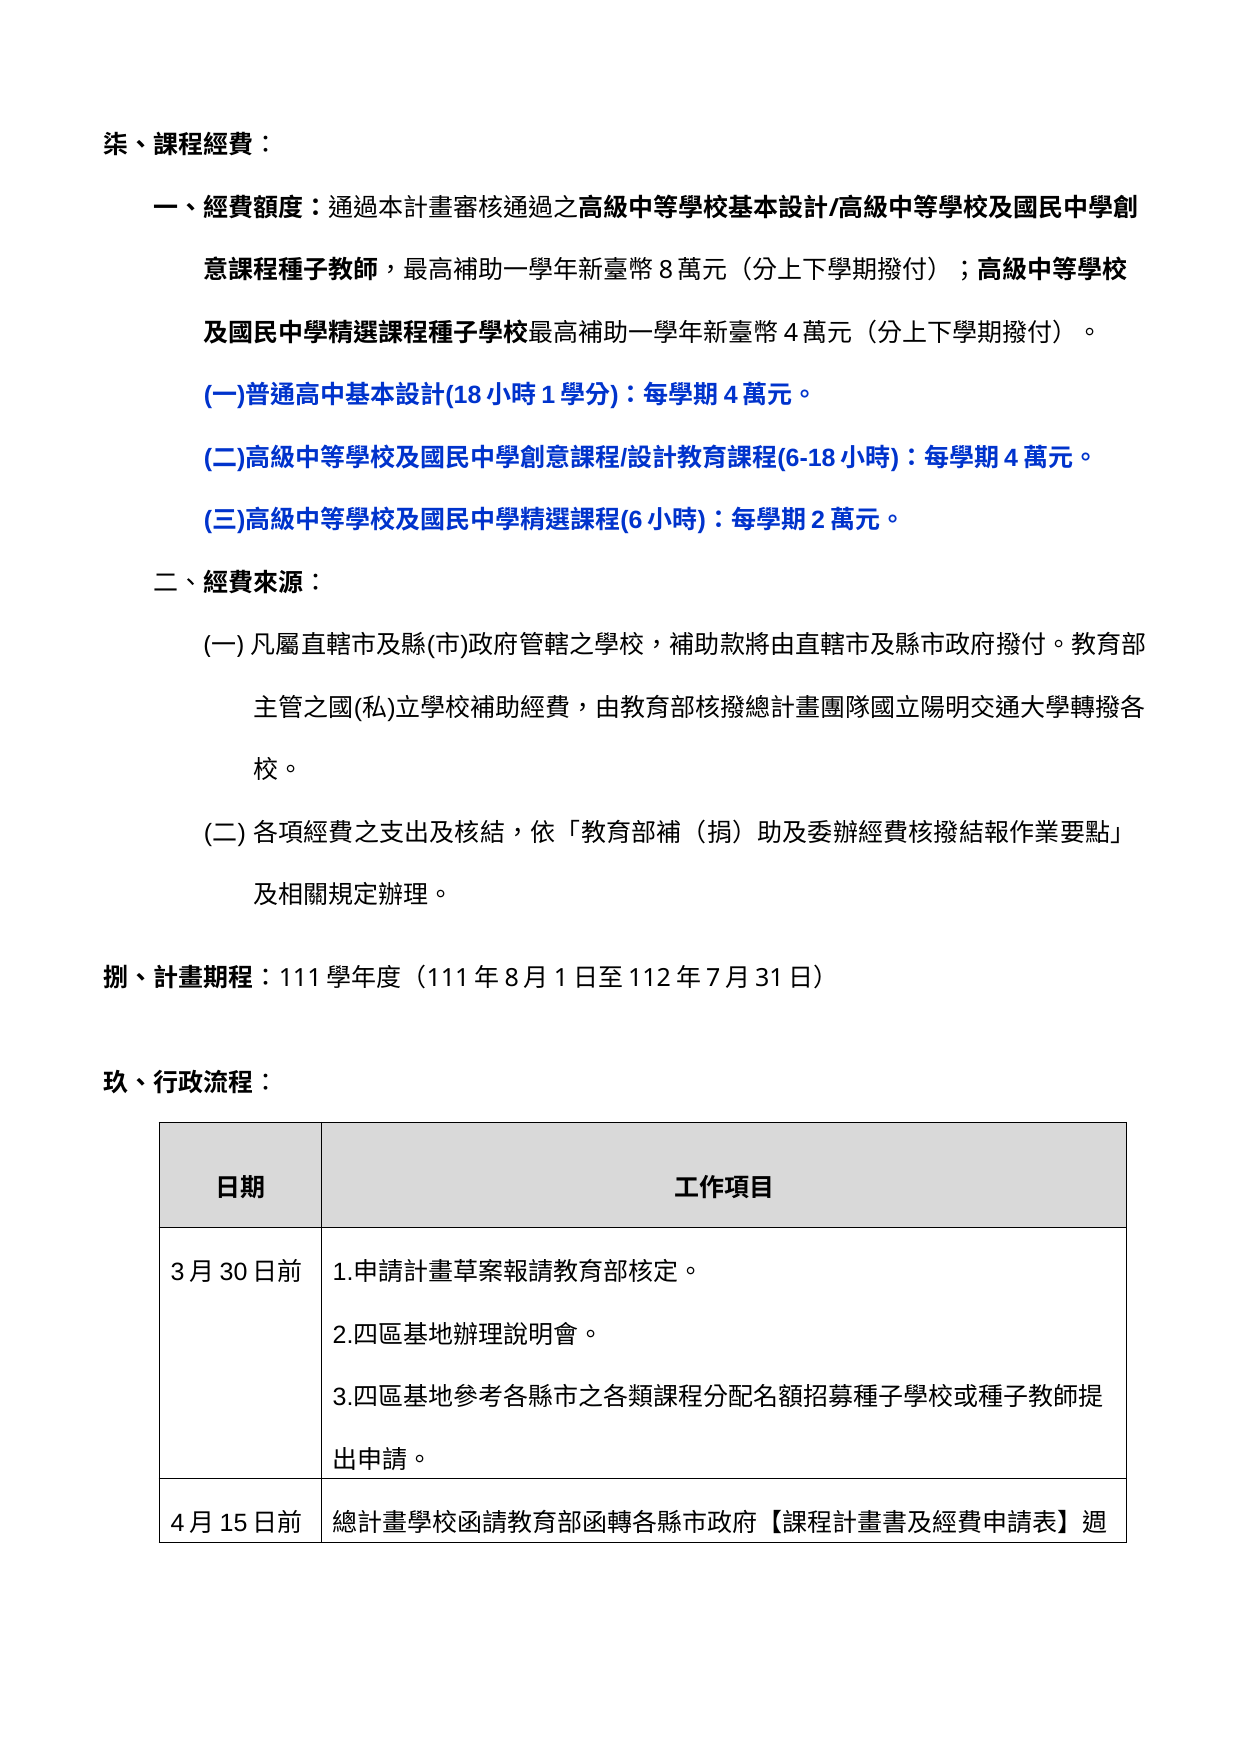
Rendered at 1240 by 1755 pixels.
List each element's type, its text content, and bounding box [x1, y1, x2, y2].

text (一) 凡屬直轄市及縣(市)政府管轄之學校，補助款將由直轄市及縣市政府撥付。教育部主管之國(私)立學校補助經費，由教育部核撥總計畫團隊國立陽明交通大學轉撥各校。 [203, 601, 1148, 788]
text (三)高級中等學校及國民中學精選課程(6小時)：每學期2萬元。 [203, 476, 1137, 538]
table_cell 3月30日前 [160, 1228, 321, 1478]
text (二) 各項經費之支出及核結，依「教育部補（捐）助及委辦經費核撥結報作業要點」及相關規定辦理。 [203, 788, 1137, 913]
text 玖、行政流程： [103, 1038, 1137, 1101]
text (一)普通高中基本設計(18小時1學分)：每學期4萬元。 [203, 351, 1137, 413]
text 一、經費額度：通過本計畫審核通過之高級中等學校基本設計/高級中等學校及國民中學創意課程種子教師，最高補助一學年新臺幣8萬元（分上下學期撥付）；高級中等學校及國民中學精選課程種子學校最高補助一學年新臺幣4萬元（分上下學期撥付）。 [153, 163, 1148, 351]
table_cell 總計畫學校函請教育部函轉各縣市政府【課程計畫書及經費申請表】週 [322, 1479, 1126, 1542]
table_header 日期 [160, 1123, 321, 1227]
table_cell 1.申請計畫草案報請教育部核定。 2.四區基地辦理說明會。 3.四區基地參考各縣市之各類課程分配名額招募種子學校或種子教師提出申請。 [322, 1228, 1126, 1478]
table_header 工作項目 [322, 1123, 1126, 1227]
text 柒、課程經費： [103, 101, 1148, 163]
table_cell 4月15日前 [160, 1479, 321, 1542]
text 捌、計畫期程：111學年度（111年8月1日至112年7月31日） [103, 934, 1137, 997]
text 二、經費來源： [153, 538, 1148, 601]
text (二)高級中等學校及國民中學創意課程/設計教育課程(6-18小時)：每學期4萬元。 [203, 413, 1137, 476]
